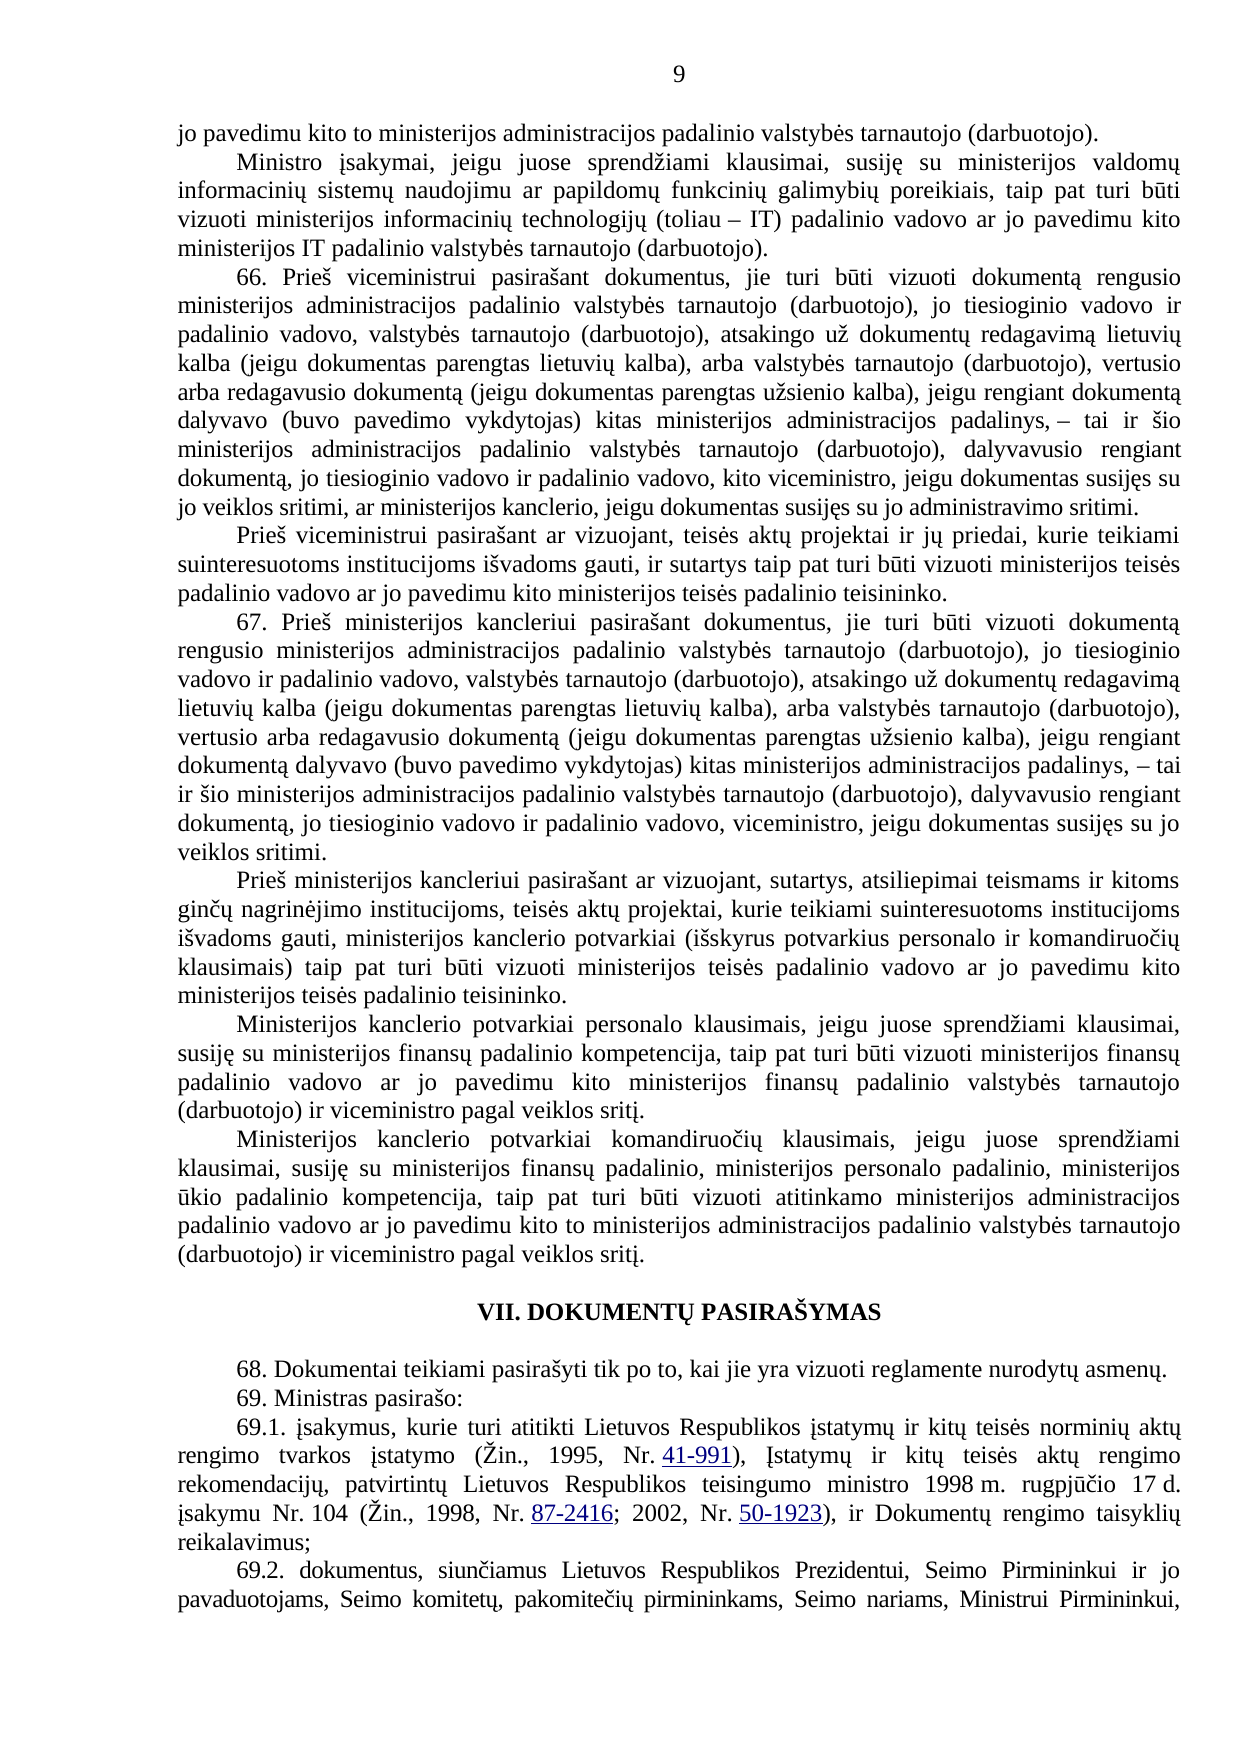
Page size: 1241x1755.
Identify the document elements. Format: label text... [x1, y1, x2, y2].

text Prieš ministerijos kancleriui pasirašant ar vizuojant, sutartys, atsiliepimai teismams ir kitoms ginčų nagrinėjimo institucijoms, teisės aktų projektai, kurie teikiami suinteresuotoms institucijoms išvadoms gauti, ministerijos kanclerio potvarkiai (išskyrus potvarkius personalo ir komandiruočių klausimais) taip pat turi būti vizuoti ministerijos teisės padalinio vadovo ar jo pavedimu kito ministerijos teisės padalinio teisininko. [177, 866, 1181, 1009]
text Ministerijos kanclerio potvarkiai komandiruočių klausimais, jeigu juose sprendžiami klausimai, susiję su ministerijos finansų padalinio, ministerijos personalo padalinio, ministerijos ūkio padalinio kompetencija, taip pat turi būti vizuoti atitinkamo ministerijos administracijos padalinio vadovo ar jo pavedimu kito to ministerijos administracijos padalinio valstybės tarnautojo (darbuotojo) ir viceministro pagal veiklos sritį. [177, 1124, 1181, 1268]
text Prieš viceministrui pasirašant ar vizuojant, teisės aktų projektai ir jų priedai, kurie teikiami suinteresuotoms institucijoms išvadoms gauti, ir sutartys taip pat turi būti vizuoti ministerijos teisės padalinio vadovo ar jo pavedimu kito ministerijos teisės padalinio teisininko. [177, 521, 1181, 607]
text 66. Prieš viceministrui pasirašant dokumentus, jie turi būti vizuoti dokumentą rengusio ministerijos administracijos padalinio valstybės tarnautojo (darbuotojo), jo tiesioginio vadovo ir padalinio vadovo, valstybės tarnautojo (darbuotojo), atsakingo už dokumentų redagavimą lietuvių kalba (jeigu dokumentas parengtas lietuvių kalba), arba valstybės tarnautojo (darbuotojo), vertusio arba redagavusio dokumentą (jeigu dokumentas parengtas užsienio kalba), jeigu rengiant dokumentą dalyvavo (buvo pavedimo vykdytojas) kitas ministerijos administracijos padalinys, – tai ir šio ministerijos administracijos padalinio valstybės tarnautojo (darbuotojo), dalyvavusio rengiant dokumentą, jo tiesioginio vadovo ir padalinio vadovo, kito viceministro, jeigu dokumentas susijęs su jo veiklos sritimi, ar ministerijos kanclerio, jeigu dokumentas susijęs su jo administravimo sritimi. [177, 262, 1181, 521]
text jo pavedimu kito to ministerijos administracijos padalinio valstybės tarnautojo (darbuotojo). [177, 118, 1181, 147]
text 69.2. dokumentus, siunčiamus Lietuvos Respublikos Prezidentui, Seimo Pirmininkui ir jo pavaduotojams, Seimo komitetų, pakomitečių pirmininkams, Seimo nariams, Ministrui Pirmininkui, [177, 1556, 1181, 1613]
text 69.1. įsakymus, kurie turi atitikti Lietuvos Respublikos įstatymų ir kitų teisės norminių aktų rengimo tvarkos įstatymo (Žin., 1995, Nr. 41-991), Įstatymų ir kitų teisės aktų rengimo rekomendacijų, patvirtintų Lietuvos Respublikos teisingumo ministro 1998 m. rugpjūčio 17 d. įsakymu Nr. 104 (Žin., 1998, Nr. 87-2416; 2002, Nr. 50-1923), ir Dokumentų rengimo taisyklių reikalavimus; [177, 1412, 1181, 1556]
text 68. Dokumentai teikiami pasirašyti tik po to, kai jie yra vizuoti reglamente nurodytų asmenų. [177, 1354, 1181, 1383]
text 69. Ministras pasirašo: [177, 1383, 1181, 1412]
text Ministerijos kanclerio potvarkiai personalo klausimais, jeigu juose sprendžiami klausimai, susiję su ministerijos finansų padalinio kompetencija, taip pat turi būti vizuoti ministerijos finansų padalinio vadovo ar jo pavedimu kito ministerijos finansų padalinio valstybės tarnautojo (darbuotojo) ir viceministro pagal veiklos sritį. [177, 1009, 1181, 1124]
text Ministro įsakymai, jeigu juose sprendžiami klausimai, susiję su ministerijos valdomų informacinių sistemų naudojimu ar papildomų funkcinių galimybių poreikiais, taip pat turi būti vizuoti ministerijos informacinių technologijų (toliau – IT) padalinio vadovo ar jo pavedimu kito ministerijos IT padalinio valstybės tarnautojo (darbuotojo). [177, 147, 1181, 262]
text 67. Prieš ministerijos kancleriui pasirašant dokumentus, jie turi būti vizuoti dokumentą rengusio ministerijos administracijos padalinio valstybės tarnautojo (darbuotojo), jo tiesioginio vadovo ir padalinio vadovo, valstybės tarnautojo (darbuotojo), atsakingo už dokumentų redagavimą lietuvių kalba (jeigu dokumentas parengtas lietuvių kalba), arba valstybės tarnautojo (darbuotojo), vertusio arba redagavusio dokumentą (jeigu dokumentas parengtas užsienio kalba), jeigu rengiant dokumentą dalyvavo (buvo pavedimo vykdytojas) kitas ministerijos administracijos padalinys, – tai ir šio ministerijos administracijos padalinio valstybės tarnautojo (darbuotojo), dalyvavusio rengiant dokumentą, jo tiesioginio vadovo ir padalinio vadovo, viceministro, jeigu dokumentas susijęs su jo veiklos sritimi. [177, 607, 1181, 866]
text VII. DOKUMENTŲ PASIRAŠYMAS [177, 1297, 1181, 1326]
